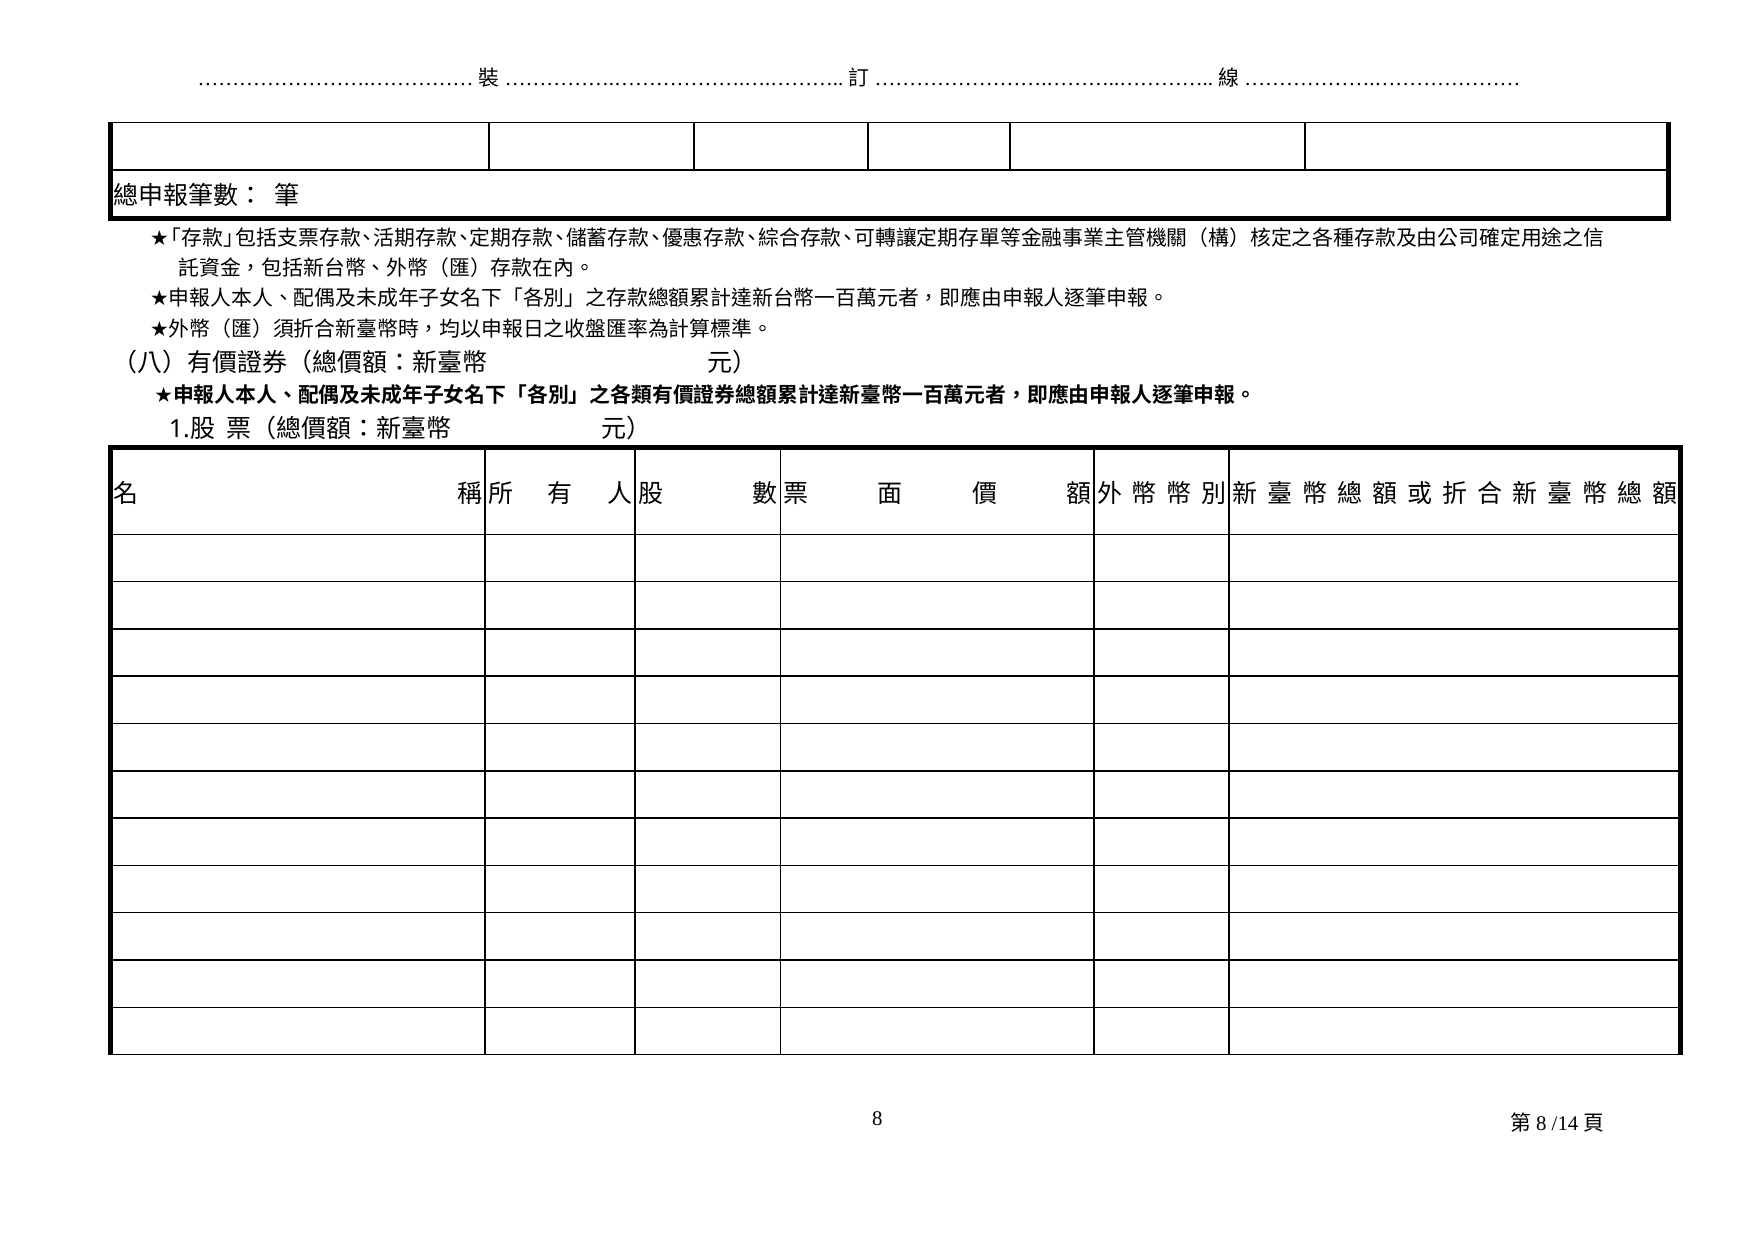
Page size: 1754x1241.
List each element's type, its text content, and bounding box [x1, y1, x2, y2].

table_cell [113, 913, 484, 959]
table_cell [113, 866, 484, 912]
table_cell [1095, 630, 1228, 675]
table_cell [1230, 677, 1678, 723]
table_header 名稱 [113, 450, 484, 533]
table_cell [1095, 866, 1228, 912]
table_cell [113, 961, 484, 1006]
table_cell [781, 677, 1093, 723]
table_cell [636, 724, 780, 770]
table_cell [781, 961, 1093, 1006]
table_header 新臺幣總額或折合新臺幣總額 [1230, 450, 1678, 533]
table_cell [695, 123, 867, 169]
text 1.股 票（總價額：新臺幣 元） [169, 409, 1604, 445]
table_cell [113, 630, 484, 675]
table_cell [1230, 866, 1678, 912]
table_cell [636, 630, 780, 675]
table_cell [781, 1008, 1093, 1054]
table_cell [636, 677, 780, 723]
table_cell [636, 913, 780, 959]
table_cell [636, 1008, 780, 1054]
table_cell [1095, 772, 1228, 817]
table_cell [1095, 677, 1228, 723]
table_cell [1230, 1008, 1678, 1054]
table_header 股數 [636, 450, 780, 533]
table_cell 總申報筆數： 筆 [113, 171, 1666, 216]
table_cell [486, 535, 634, 581]
table_cell [636, 866, 780, 912]
table_cell [636, 535, 780, 581]
table_cell [781, 535, 1093, 581]
table_cell [1230, 724, 1678, 770]
table_cell [486, 677, 634, 723]
table_cell [1230, 772, 1678, 817]
table_cell [113, 535, 484, 581]
table_cell [869, 123, 1009, 169]
table_cell [486, 913, 634, 959]
table_cell [781, 582, 1093, 628]
table_cell [1230, 961, 1678, 1006]
table_cell [486, 866, 634, 912]
table_cell [113, 582, 484, 628]
table_cell [113, 724, 484, 770]
table_cell [781, 630, 1093, 675]
table_header 所有人 [486, 450, 634, 533]
table_cell [1230, 582, 1678, 628]
table_cell [636, 772, 780, 817]
table_cell [486, 1008, 634, 1054]
table_cell [781, 724, 1093, 770]
table_cell [113, 677, 484, 723]
table_cell [486, 582, 634, 628]
table_cell [486, 724, 634, 770]
table_cell [1230, 535, 1678, 581]
table_cell [490, 123, 693, 169]
table_cell [1095, 1008, 1228, 1054]
table_cell [113, 819, 484, 864]
text ★申報人本人、配偶及未成年子女名下「各別」之各類有價證券總額累計達新臺幣一百萬元者，即應由申報人逐筆申報。 [112, 378, 1604, 409]
table_cell [113, 1008, 484, 1054]
table_cell [486, 630, 634, 675]
text ★申報人本人、配偶及未成年子女名下「各別」之存款總額累計達新台幣一百萬元者，即應由申報人逐筆申報。 [126, 281, 1604, 312]
table_cell [1306, 123, 1666, 169]
text ★外幣（匯）須折合新臺幣時，均以申報日之收盤匯率為計算標準。 [126, 312, 1604, 342]
text （八）有價證券（總價額：新臺幣 元） [112, 342, 1604, 378]
table_cell [1011, 123, 1304, 169]
table_cell [1095, 913, 1228, 959]
table_cell [781, 866, 1093, 912]
table_cell [1230, 630, 1678, 675]
table_cell [1095, 535, 1228, 581]
table_cell [113, 123, 488, 169]
table_cell [636, 582, 780, 628]
table_cell [781, 913, 1093, 959]
table_header 外幣幣別 [1095, 450, 1228, 533]
table_cell [636, 819, 780, 864]
text ★「存款」包括支票存款、活期存款、定期存款、儲蓄存款、優惠存款、綜合存款、可轉讓定期存單等金融事業主管機關（構）核定之各種存款及由公司確定用途之信託資金，包括新台幣、外幣（匯）存款在內。 [150, 221, 1604, 281]
table_cell [486, 961, 634, 1006]
table_cell [113, 772, 484, 817]
table_cell [486, 772, 634, 817]
table_header 票面價額 [781, 450, 1093, 533]
table_cell [1095, 582, 1228, 628]
table_cell [1095, 961, 1228, 1006]
table_cell [1095, 724, 1228, 770]
table_cell [486, 819, 634, 864]
table_cell [781, 772, 1093, 817]
table_cell [636, 961, 780, 1006]
table_cell [1230, 819, 1678, 864]
table_cell [1230, 913, 1678, 959]
table_cell [781, 819, 1093, 864]
table_cell [1095, 819, 1228, 864]
